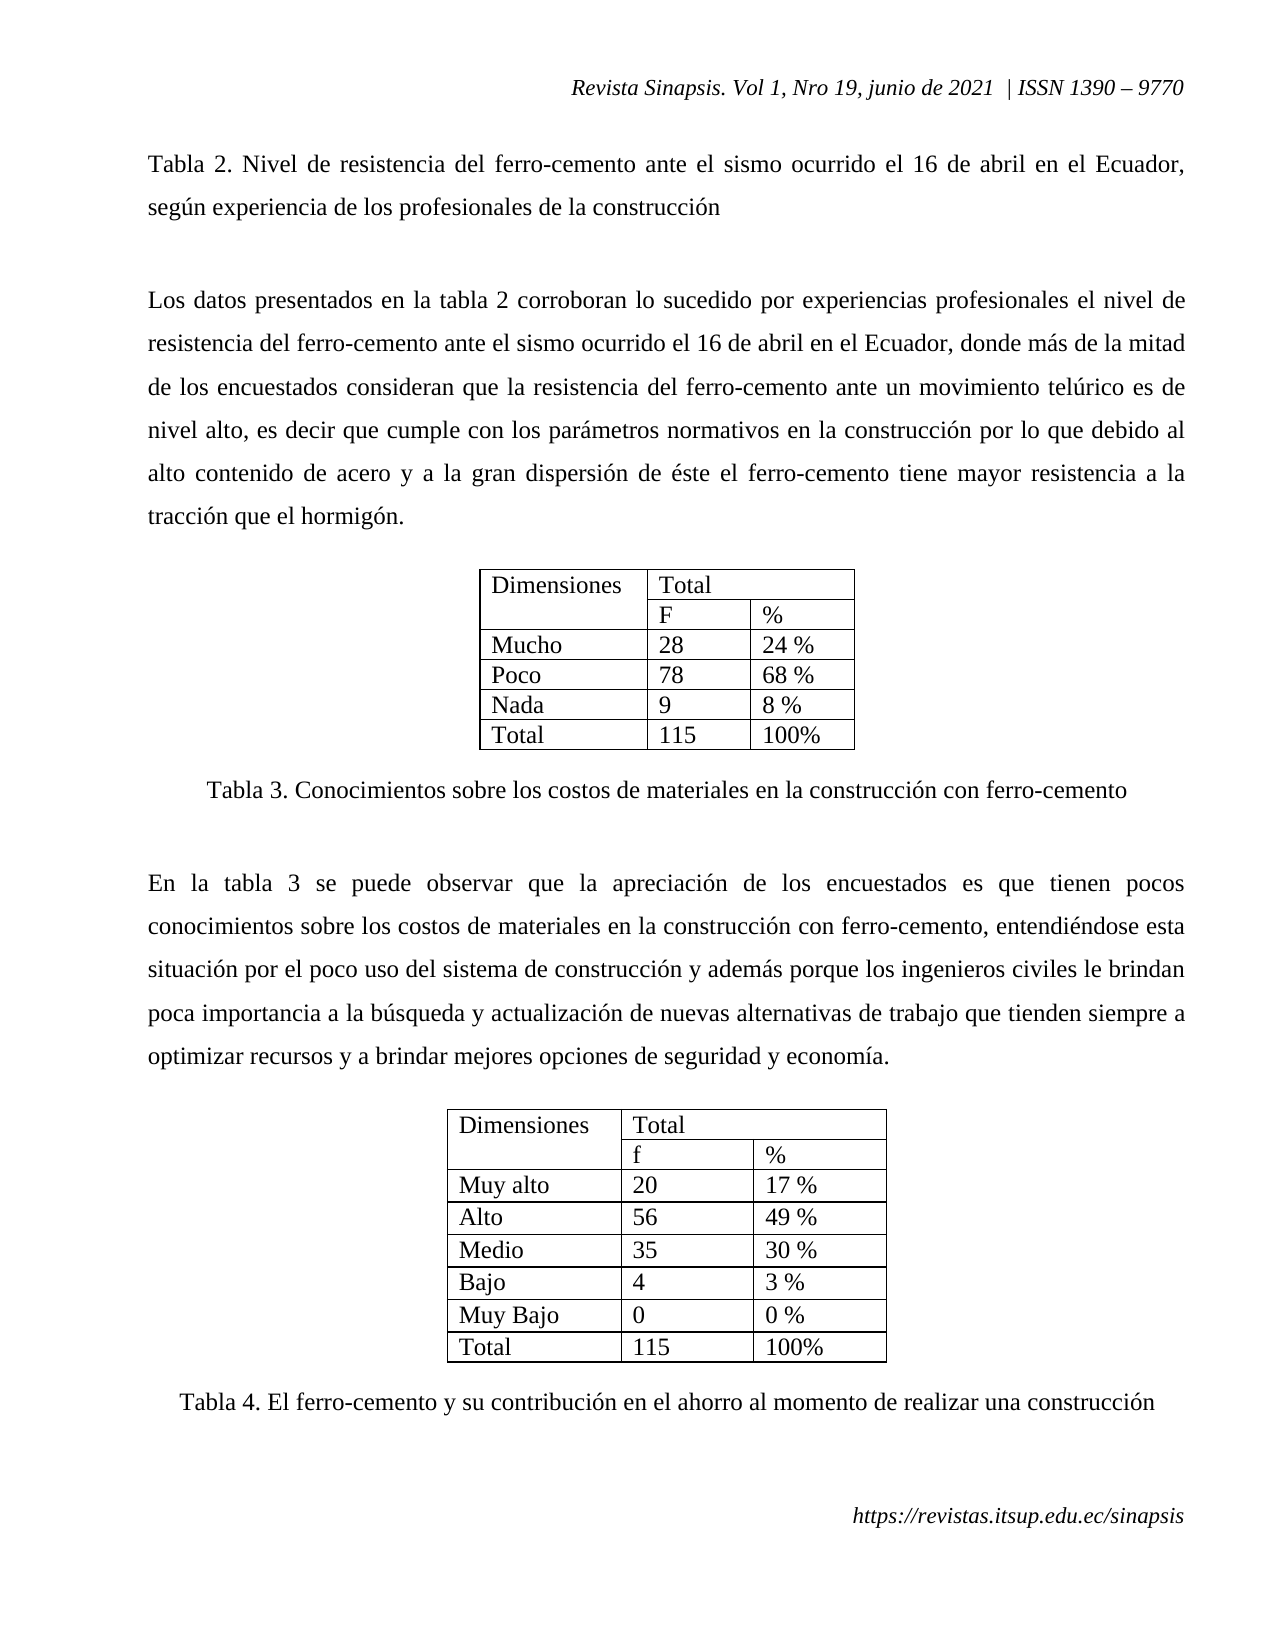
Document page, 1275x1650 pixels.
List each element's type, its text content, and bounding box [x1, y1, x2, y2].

table_cell 56 [622, 1203, 753, 1234]
table_header Total [622, 1110, 886, 1139]
table_header Dimensiones [481, 570, 647, 629]
text Los datos presentados en la tabla 2 corroboran lo sucedido por experiencias profesionales el nivel de resistencia del ferro-cemento ante el sismo ocurrido el 16 de abril en el Ecuador, donde más de la mitad de los encuestados consideran que la resistencia del ferro-cemento ante un movimiento telúrico es de nivel alto, es decir que cumple con los parámetros normativos en la construcción por lo que debido al alto contenido de acero y a la gran dispersión de éste el ferro-cemento tiene mayor resistencia a la tracción que el hormigón. [148, 285, 1186, 530]
text Tabla 2. Nivel de resistencia del ferro-cemento ante el sismo ocurrido el 16 de abril en el Ecuador, según experiencia de los profesionales de la construcción [148, 149, 1186, 221]
table_cell Bajo [448, 1268, 621, 1299]
table_cell 0 % [754, 1300, 886, 1331]
table_cell Nada [481, 690, 647, 719]
table_cell 115 [648, 720, 750, 749]
table_cell 9 [648, 690, 750, 719]
table_cell Muy Bajo [448, 1300, 621, 1331]
table_cell 0 [622, 1300, 753, 1331]
table_cell 78 [648, 660, 750, 689]
table_cell Muy alto [448, 1170, 621, 1201]
table_cell Poco [481, 660, 647, 689]
table_header Total [648, 570, 854, 599]
table_cell 28 [648, 630, 750, 659]
table_header Dimensiones [448, 1110, 621, 1169]
table_cell 115 [622, 1333, 753, 1361]
text Tabla 3. Conocimientos sobre los costos de materiales en la construcción con ferro-cemento [148, 775, 1186, 804]
table_cell 68 % [751, 660, 854, 689]
table_cell F [648, 600, 750, 629]
table_cell Mucho [481, 630, 647, 659]
table_cell 4 [622, 1268, 753, 1299]
table_cell 3 % [754, 1268, 886, 1299]
table_cell Medio [448, 1235, 621, 1266]
table_cell 24 % [751, 630, 854, 659]
text En la tabla 3 se puede observar que la apreciación de los encuestados es que tienen pocos conocimientos sobre los costos de materiales en la construcción con ferro-cemento, entendiéndose esta situación por el poco uso del sistema de construcción y además porque los ingenieros civiles le brindan poca importancia a la búsqueda y actualización de nuevas alternativas de trabajo que tienden siempre a optimizar recursos y a brindar mejores opciones de seguridad y economía. [148, 868, 1186, 1069]
table_cell 20 [622, 1170, 753, 1201]
table_cell 8 % [751, 690, 854, 719]
table_cell 30 % [754, 1235, 886, 1266]
table_cell 35 [622, 1235, 753, 1266]
table_cell 49 % [754, 1203, 886, 1234]
text Tabla 4. El ferro-cemento y su contribución en el ahorro al momento de realizar una construcción [148, 1387, 1186, 1416]
table_cell f [622, 1140, 753, 1169]
table_cell 100% [751, 720, 854, 749]
table_cell 17 % [754, 1170, 886, 1201]
table_cell Total [448, 1333, 621, 1361]
table_cell % [751, 600, 854, 629]
table_cell 100% [754, 1333, 886, 1361]
table_cell % [754, 1140, 886, 1169]
table_cell Alto [448, 1203, 621, 1234]
table_cell Total [481, 720, 647, 749]
